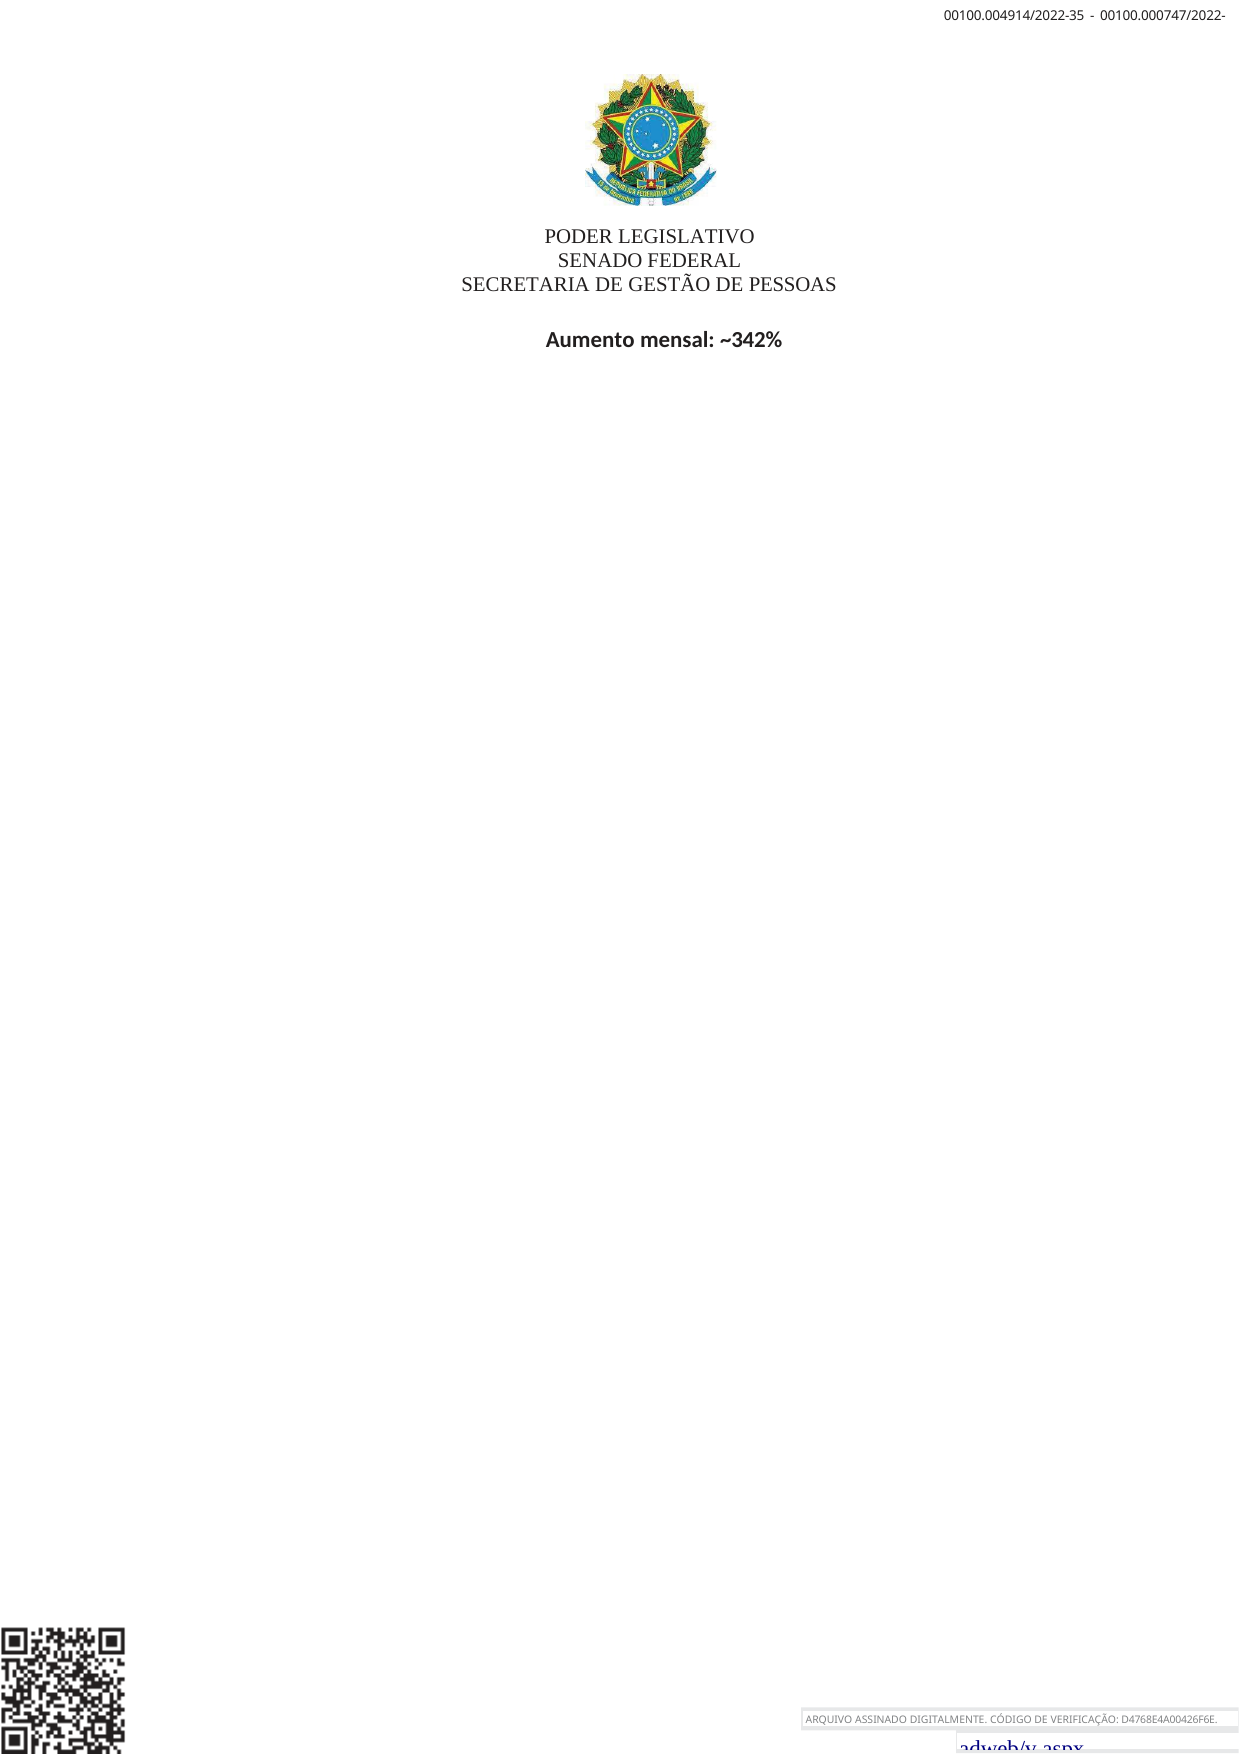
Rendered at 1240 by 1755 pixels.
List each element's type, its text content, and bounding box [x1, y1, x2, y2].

text Aumento mensal: ~342% [191, 325, 1136, 353]
